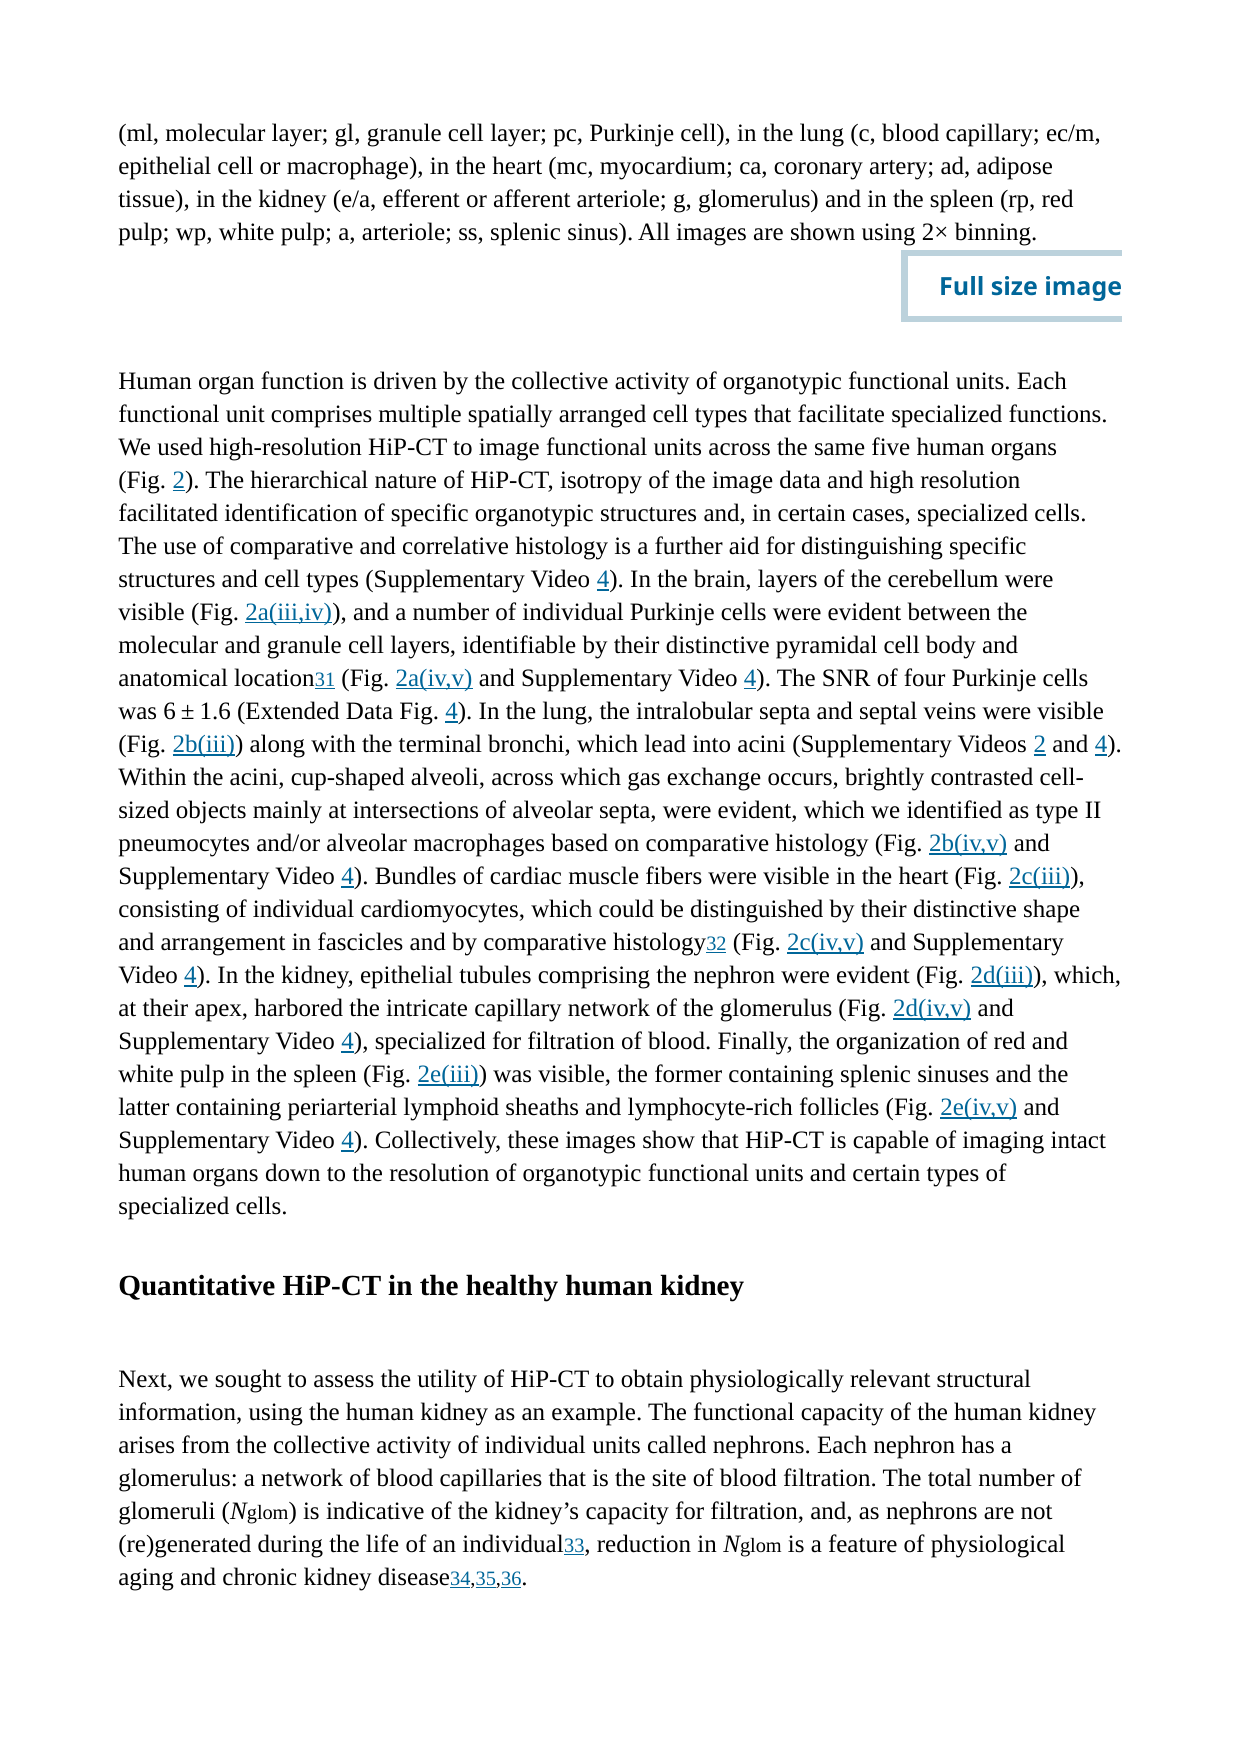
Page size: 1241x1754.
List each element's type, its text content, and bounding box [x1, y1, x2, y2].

picture [1095, 738, 1101, 746]
picture [446, 705, 452, 713]
text Human organ function is driven by the collective activity of organotypic functional units. Each functional unit comprises multiple spatially arranged cell types that facilitate specialized functions. We used high-resolution HiP-CT to image functional units across the same five human organs (Fig. 2). The hierarchical nature of HiP-CT, isotropy of the image data and high resolution facilitated identification of specific organotypic structures and, in certain cases, specialized cells. The use of comparative and correlative histology is a further aid for distinguishing specific structures and cell types (Supplementary Video 4). In the brain, layers of the cerebellum were visible (Fig. 2a(iii,iv)), and a number of individual Purkinje cells were evident between the molecular and granule cell layers, identifiable by their distinctive pyramidal cell body and anatomical location31 (Fig. 2a(iv,v) and Supplementary Video 4). The SNR of four Purkinje cells was 6 ± 1.6 (Extended Data Fig. 4). In the lung, the intralobular septa and septal veins were visible (Fig. 2b(iii)) along with the terminal bronchi, which lead into acini (Supplementary Videos 2 and 4). Within the acini, cup-shaped alveoli, across which gas exchange occurs, brightly contrasted cell-sized objects mainly at intersections of alveolar septa, were evident, which we identified as type II pneumocytes and/or alveolar macrophages based on comparative histology (Fig. 2b(iv,v) and Supplementary Video 4). Bundles of cardiac muscle fibers were visible in the heart (Fig. 2c(iii)), consisting of individual cardiomyocytes, which could be distinguished by their distinctive shape and arrangement in fascicles and by comparative histology32 (Fig. 2c(iv,v) and Supplementary Video 4). In the kidney, epithelial tubules comprising the nephron were evident (Fig. 2d(iii)), which, at their apex, harbored the intricate capillary network of the glomerulus (Fig. 2d(iv,v) and Supplementary Video 4), specialized for filtration of blood. Finally, the organization of red and white pulp in the spleen (Fig. 2e(iii)) was visible, the former containing splenic sinuses and the latter containing periarterial lymphoid sheaths and lymphocyte-rich follicles (Fig. 2e(iv,v) and Supplementary Video 4). Collectively, these images show that HiP-CT is capable of imaging intact human organs down to the resolution of organotypic functional units and certain types of specialized cells. [118, 366, 1122, 1220]
picture [342, 1134, 348, 1142]
text [118, 250, 901, 322]
picture [342, 870, 348, 878]
text Next, we sought to assess the utility of HiP-CT to obtain physiologically relevant structural information, using the human kidney as an example. The functional capacity of the human kidney arises from the collective activity of individual units called nephrons. Each nephron has a glomerulus: a network of blood capillaries that is the site of blood filtration. The total number of glomeruli (Nglom) is indicative of the kidney’s capacity for filtration, and, as nephrons are not (re)generated during the life of an individual33, reduction in Nglom is a feature of physiological aging and chronic kidney disease34,35,36. [118, 1364, 1122, 1591]
text Full size image [908, 256, 1122, 316]
picture [597, 573, 603, 581]
text (ml, molecular layer; gl, granule cell layer; pc, Purkinje cell), in the lung (c, blood capillary; ec/m, epithelial cell or macrophage), in the heart (mc, myocardium; ca, coronary artery; ad, adipose tissue), in the kidney (e/a, efferent or afferent arteriole; g, glomerulus) and in the spleen (rp, red pulp; wp, white pulp; a, arteriole; ss, splenic sinus). All images are shown using 2× binning. [118, 118, 1122, 246]
subtitle Quantitative HiP-CT in the healthy human kidney [118, 1268, 1122, 1302]
picture [342, 1035, 348, 1043]
picture [744, 672, 750, 680]
